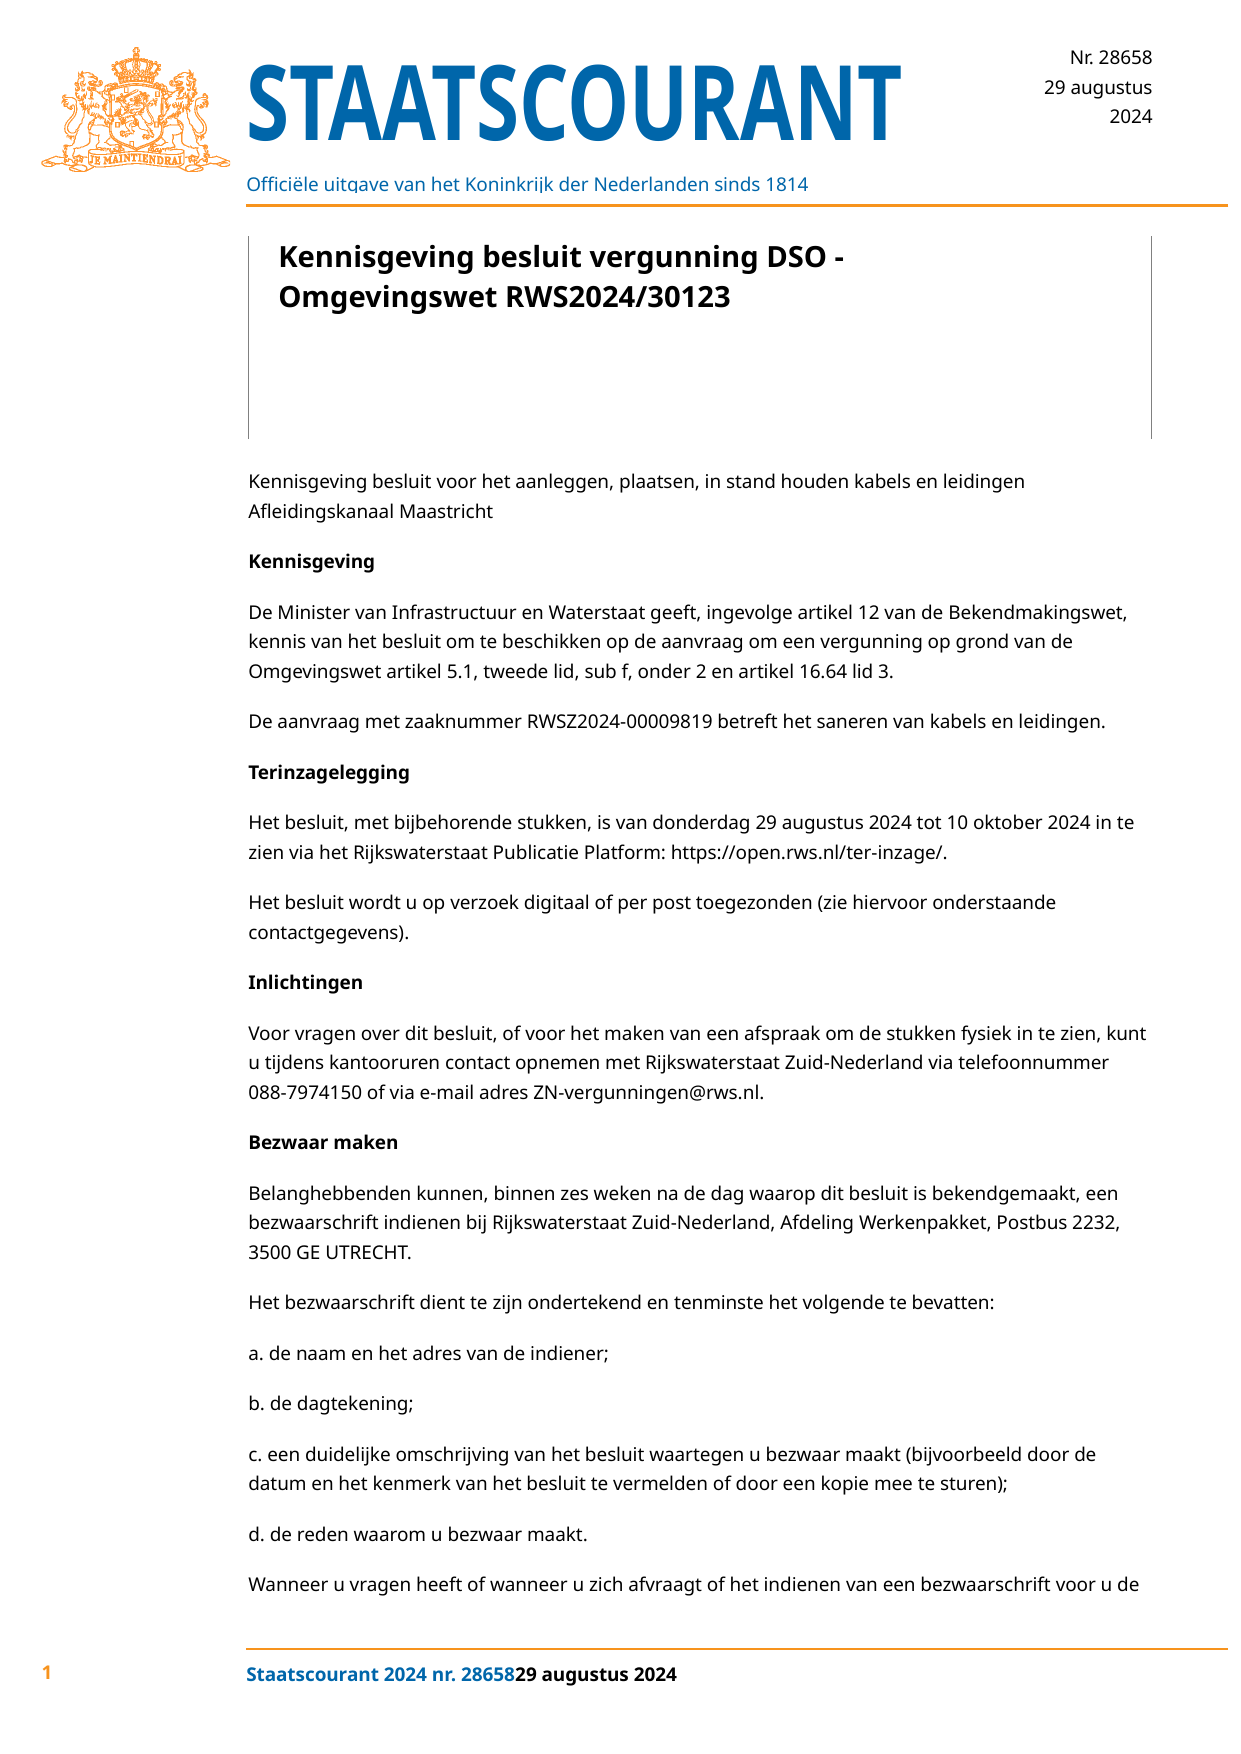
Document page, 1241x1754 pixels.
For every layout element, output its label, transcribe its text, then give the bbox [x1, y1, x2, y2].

table_header [1090, 236, 1151, 413]
table_header Kennisgeving besluit vergunning DSO - Omgevingswet RWS2024/30123 [249, 236, 850, 439]
table_header [850, 414, 1151, 439]
text a. de naam en het adres van de indiener; [248, 1340, 1152, 1366]
text Wanneer u vragen heeft of wanneer u zich afvraagt of het indienen van een bezwaarschrift voor u de [248, 1571, 1152, 1597]
text b. de dagtekening; [248, 1390, 1152, 1416]
text Het besluit, met bijbehorende stukken, is van donderdag 29 augustus 2024 tot 10 oktober 2024 in te zien via het Rijkswaterstaat Publicatie Platform: https://open.rws.nl/ter-inzage/. [248, 809, 1152, 865]
text De aanvraag met zaaknummer RWSZ2024-00009819 betreft het saneren van kabels en leidingen. [248, 709, 1152, 734]
text Belanghebbenden kunnen, binnen zes weken na de dag waarop dit besluit is bekendgemaakt, een bezwaarschrift indienen bij Rijkswaterstaat Zuid-Nederland, Afdeling Werkenpakket, Postbus 2232, 3500 GE UTRECHT. [248, 1180, 1152, 1265]
text c. een duidelijke omschrijving van het besluit waartegen u bezwaar maakt (bijvoorbeeld door de datum en het kenmerk van het besluit te vermelden of door een kopie mee te sturen); [248, 1441, 1152, 1496]
picture [41, 47, 231, 172]
text Het besluit wordt u op verzoek digitaal of per post toegezonden (zie hiervoor onderstaande contactgegevens). [248, 889, 1152, 945]
text Kennisgeving besluit voor het aanleggen, plaatsen, in stand houden kabels en leidingen Afleidingskanaal Maastricht [248, 469, 1152, 524]
text Het bezwaarschrift dient te zijn ondertekend en tenminste het volgende te bevatten: [248, 1289, 1152, 1315]
text Voor vragen over dit besluit, of voor het maken van een afspraak om de stukken fysiek in te zien, kunt u tijdens kantooruren contact opnemen met Rijkswaterstaat Zuid-Nederland via telefoonnummer 088-7974150 of via e-mail adres ZN-vergunningen@rws.nl. [248, 1020, 1152, 1105]
text De Minister van Infrastructuur en Waterstaat geeft, ingevolge artikel 12 van de Bekendmakingswet, kennis van het besluit om te beschikken op de aanvraag om een vergunning op grond van de Omgevingswet artikel 5.1, tweede lid, sub f, onder 2 en artikel 16.64 lid 3. [248, 599, 1152, 684]
text Inlichtingen [248, 969, 1152, 995]
picture [912, 236, 1090, 414]
text Bezwaar maken [248, 1129, 1152, 1155]
text Terinzagelegging [248, 759, 1152, 785]
text Kennisgeving [248, 549, 1152, 574]
table_header [850, 236, 912, 413]
text d. de reden waarom u bezwaar maakt. [248, 1521, 1152, 1546]
